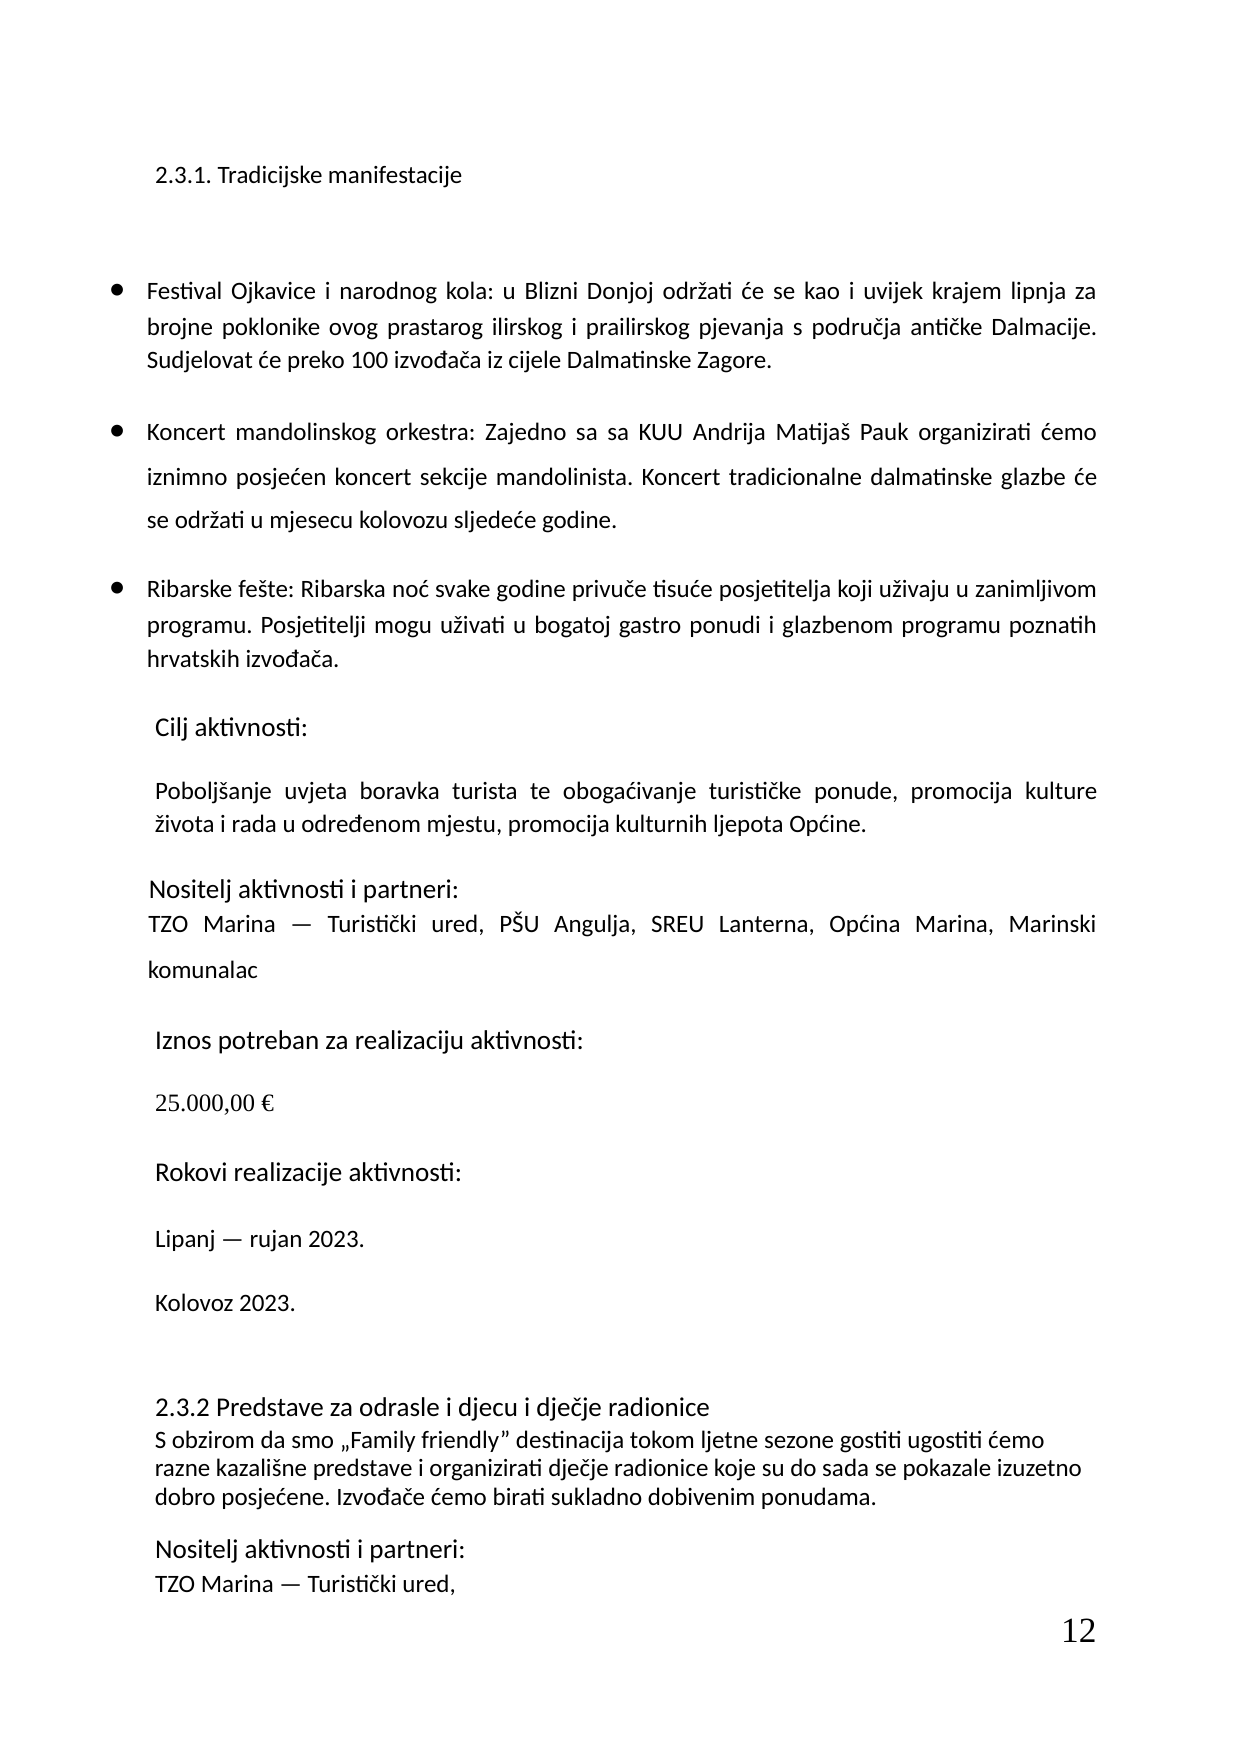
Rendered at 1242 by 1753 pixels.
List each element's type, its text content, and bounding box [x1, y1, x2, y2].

text Lipanj — rujan 2023. [154, 1223, 1098, 1254]
text TZO Marina — Turistički ured, PŠU Angulja, SREU Lanterna, Općina Marina, Marinski komunalac [148, 908, 1098, 985]
text Cilj aktivnosti: [155, 710, 1099, 743]
text 25.000,00 € [155, 1088, 1099, 1117]
text 2.3.2 Predstave za odrasle i djecu i dječje radionice [155, 1390, 1099, 1423]
text S obzirom da smo „Family friendly” destinacija tokom ljetne sezone gostiti ugostiti ćemo razne kazališne predstave i organizirati dječje radionice koje su do sada se pokazale izuzetno dobro posjećene. Izvođače ćemo birati sukladno dobivenim ponudama. [154, 1426, 1096, 1512]
text Nositelj aktivnosti i partneri: [155, 1532, 1099, 1565]
text Kolovoz 2023. [154, 1287, 1098, 1317]
text TZO Marina — Turistički ured, [154, 1568, 1098, 1599]
text Rokovi realizacije aktivnosti: [155, 1156, 1099, 1188]
text 2.3.1. Tradicijske manifestacije [154, 159, 1098, 190]
list Koncert mandolinskog orkestra: Zajedno sa sa KUU Andrija Matijaš Pauk organizirati ćemo iznimno posjećen koncert sekcije mandolinista. Koncert tradicionalne dalmatinske glazbe će se održati u mjesecu kolovozu sljedeće godine. [108, 408, 1098, 535]
text Nositelj aktivnosti i partneri: [148, 872, 1099, 905]
list Ribarske fešte: Ribarska noć svake godine privuče tisuće posjetitelja koji uživaju u zanimljivom programu. Posjetitelji mogu uživati u bogatoj gastro ponudi i glazbenom programu poznatih hrvatskih izvođača. [108, 566, 1098, 673]
text Poboljšanje uvjeta boravka turista te obogaćivanje turističke ponude, promocija kulture života i rada u određenom mjestu, promocija kulturnih ljepota Općine. [154, 775, 1098, 839]
text Iznos potreban za realizaciju aktivnosti: [155, 1023, 1099, 1056]
list Festival Ojkavice i narodnog kola: u Blizni Donjoj održati će se kao i uvijek krajem lipnja za brojne poklonike ovog prastarog ilirskog i prailirskog pjevanja s područja antičke Dalmacije. Sudjelovat će preko 100 izvođača iz cijele Dalmatinske Zagore. [108, 267, 1098, 375]
